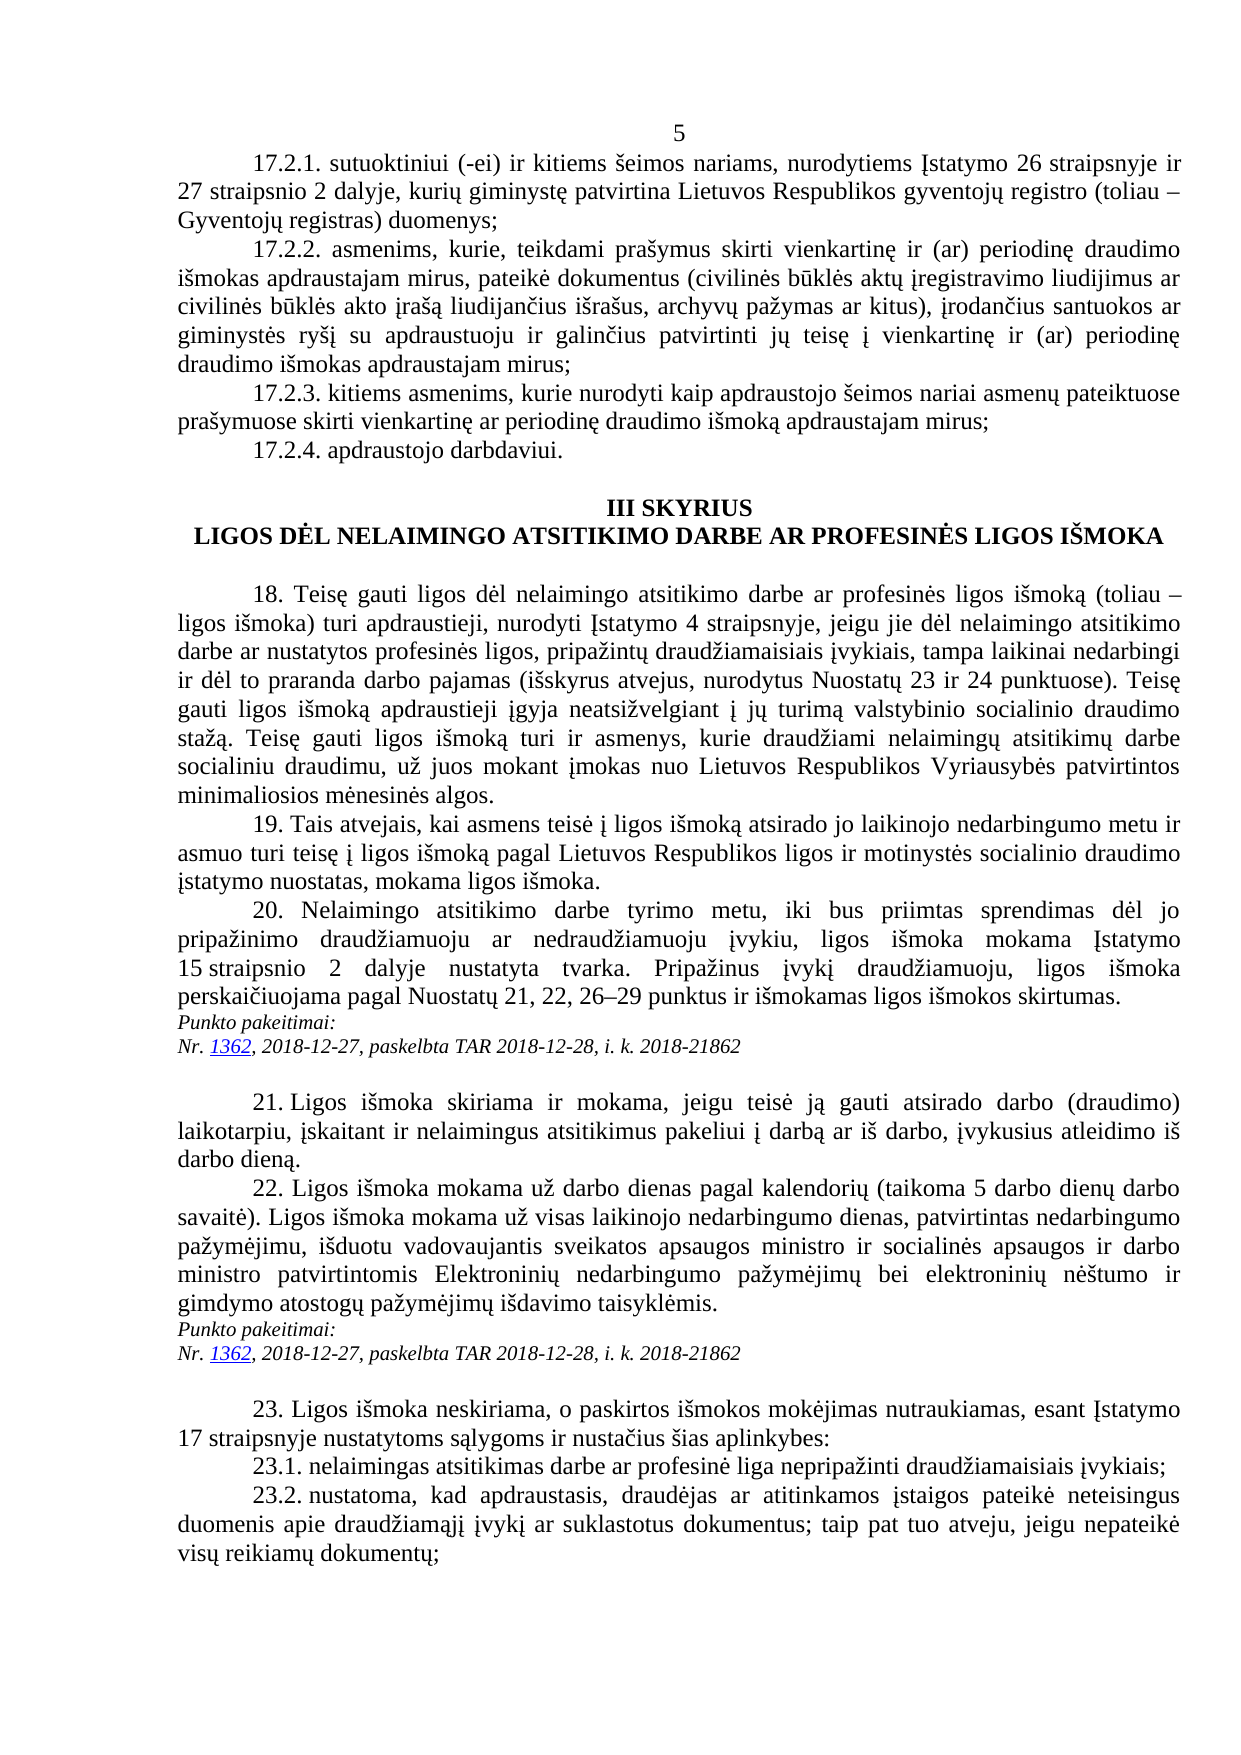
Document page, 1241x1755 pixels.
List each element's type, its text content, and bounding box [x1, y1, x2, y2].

text 21. Ligos išmoka skiriama ir mokama, jeigu teisė ją gauti atsirado darbo (draudimo) laikotarpiu, įskaitant ir nelaimingus atsitikimus pakeliui į darbą ar iš darbo, įvykusius atleidimo iš darbo dieną. [177, 1087, 1181, 1173]
text 20. Nelaimingo atsitikimo darbe tyrimo metu, iki bus priimtas sprendimas dėl jo pripažinimo draudžiamuoju ar nedraudžiamuoju įvykiu, ligos išmoka mokama Įstatymo 15 straipsnio 2 dalyje nustatyta tvarka. Pripažinus įvykį draudžiamuoju, ligos išmoka perskaičiuojama pagal Nuostatų 21, 22, 26–29 punktus ir išmokamas ligos išmokos skirtumas. [177, 895, 1181, 1010]
text Nr. 1362, 2018-12-27, paskelbta TAR 2018-12-28, i. k. 2018-21862 [177, 1034, 1181, 1058]
text Punkto pakeitimai: [177, 1010, 1181, 1034]
text 19. Tais atvejais, kai asmens teisė į ligos išmoką atsirado jo laikinojo nedarbingumo metu ir asmuo turi teisę į ligos išmoką pagal Lietuvos Respublikos ligos ir motinystės socialinio draudimo įstatymo nuostatas, mokama ligos išmoka. [177, 809, 1181, 895]
text 17.2.3. kitiems asmenims, kurie nurodyti kaip apdraustojo šeimos nariai asmenų pateiktuose prašymuose skirti vienkartinę ar periodinę draudimo išmoką apdraustajam mirus; [177, 378, 1181, 435]
text 23.2. nustatoma, kad apdraustasis, draudėjas ar atitinkamos įstaigos pateikė neteisingus duomenis apie draudžiamąjį įvykį ar suklastotus dokumentus; taip pat tuo atveju, jeigu nepateikė visų reikiamų dokumentų; [177, 1480, 1181, 1566]
text 17.2.2. asmenims, kurie, teikdami prašymus skirti vienkartinę ir (ar) periodinę draudimo išmokas apdraustajam mirus, pateikė dokumentus (civilinės būklės aktų įregistravimo liudijimus ar civilinės būklės akto įrašą liudijančius išrašus, archyvų pažymas ar kitus), įrodančius santuokos ar giminystės ryšį su apdraustuoju ir galinčius patvirtinti jų teisę į vienkartinę ir (ar) periodinę draudimo išmokas apdraustajam mirus; [177, 234, 1181, 378]
text 23.1. nelaimingas atsitikimas darbe ar profesinė liga nepripažinti draudžiamaisiais įvykiais; [177, 1451, 1181, 1480]
text Nr. 1362, 2018-12-27, paskelbta TAR 2018-12-28, i. k. 2018-21862 [177, 1341, 1181, 1365]
text LIGOS DĖL NELAIMINGO ATSITIKIMO DARBE AR PROFESINĖS LIGOS IŠMOKA [177, 521, 1181, 550]
text 23. Ligos išmoka neskiriama, o paskirtos išmokos mokėjimas nutraukiamas, esant Įstatymo 17 straipsnyje nustatytoms sąlygoms ir nustačius šias aplinkybes: [177, 1394, 1181, 1451]
text 22. Ligos išmoka mokama už darbo dienas pagal kalendorių (taikoma 5 darbo dienų darbo savaitė). Ligos išmoka mokama už visas laikinojo nedarbingumo dienas, patvirtintas nedarbingumo pažymėjimu, išduotu vadovaujantis sveikatos apsaugos ministro ir socialinės apsaugos ir darbo ministro patvirtintomis Elektroninių nedarbingumo pažymėjimų bei elektroninių nėštumo ir gimdymo atostogų pažymėjimų išdavimo taisyklėmis. [177, 1173, 1181, 1317]
text 18. Teisę gauti ligos dėl nelaimingo atsitikimo darbe ar profesinės ligos išmoką (toliau – ligos išmoka) turi apdraustieji, nurodyti Įstatymo 4 straipsnyje, jeigu jie dėl nelaimingo atsitikimo darbe ar nustatytos profesinės ligos, pripažintų draudžiamaisiais įvykiais, tampa laikinai nedarbingi ir dėl to praranda darbo pajamas (išskyrus atvejus, nurodytus Nuostatų 23 ir 24 punktuose). Teisę gauti ligos išmoką apdraustieji įgyja neatsižvelgiant į jų turimą valstybinio socialinio draudimo stažą. Teisę gauti ligos išmoką turi ir asmenys, kurie draudžiami nelaimingų atsitikimų darbe socialiniu draudimu, už juos mokant įmokas nuo Lietuvos Respublikos Vyriausybės patvirtintos minimaliosios mėnesinės algos. [177, 579, 1181, 809]
text Punkto pakeitimai: [177, 1317, 1181, 1341]
text III SKYRIUS [177, 493, 1181, 521]
text 17.2.4. apdraustojo darbdaviui. [177, 435, 1181, 464]
text 17.2.1. sutuoktiniui (-ei) ir kitiems šeimos nariams, nurodytiems Įstatymo 26 straipsnyje ir 27 straipsnio 2 dalyje, kurių giminystę patvirtina Lietuvos Respublikos gyventojų registro (toliau – Gyventojų registras) duomenys; [177, 148, 1181, 234]
